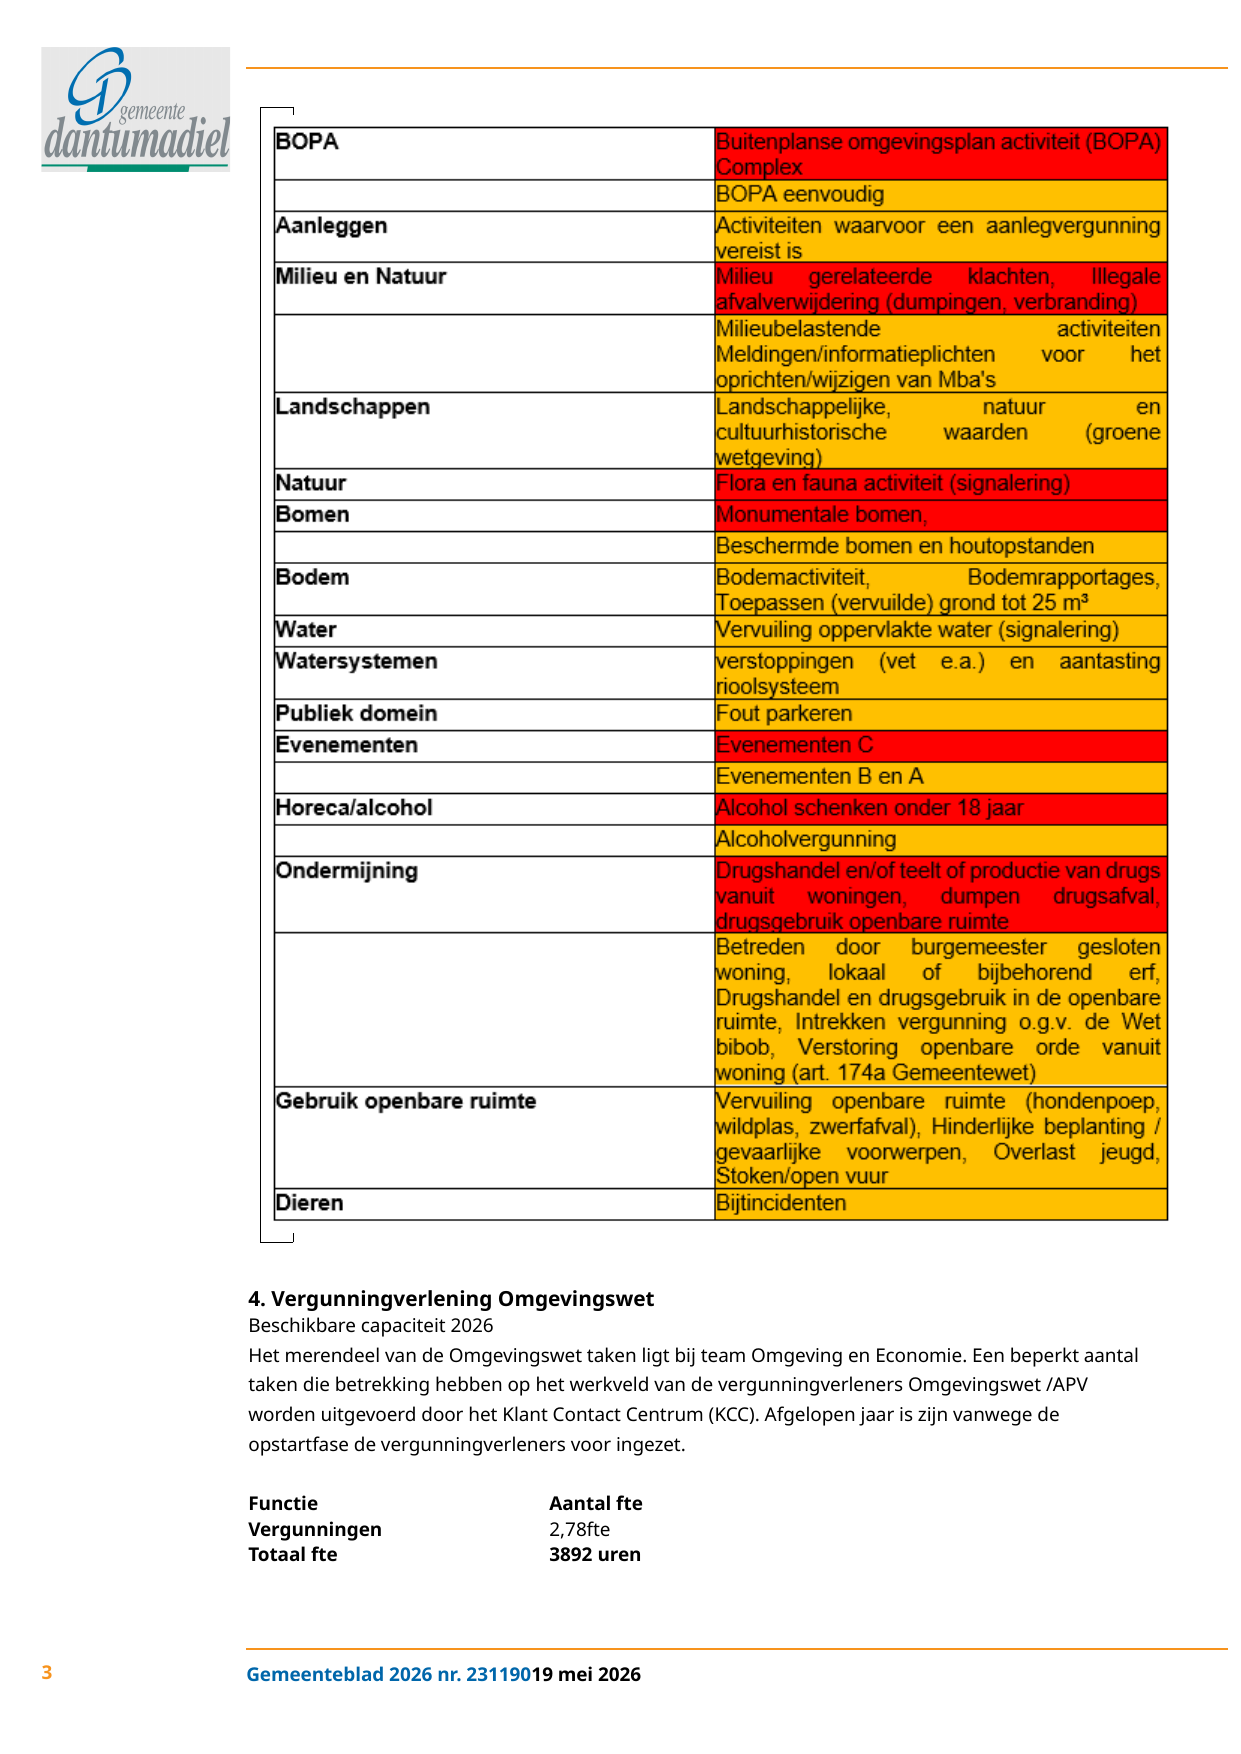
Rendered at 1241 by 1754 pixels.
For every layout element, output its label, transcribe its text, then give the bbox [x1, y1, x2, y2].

table_cell Totaal fte [248, 1541, 549, 1567]
text Het merendeel van de Omgevingswet taken ligt bij team Omgeving en Economie. Een beperkt aantal taken die betrekking hebben op het werkveld van de vergunningverleners Omgevingswet /APV worden uitgevoerd door het Klant Contact Centrum (KCC). Afgelopen jaar is zijn vanwege de opstartfase de vergunningverleners voor ingezet. [248, 1342, 1152, 1456]
picture [268, 115, 1173, 1233]
table_cell 3892 uren [549, 1541, 1152, 1567]
table_header Aantal fte [549, 1490, 1152, 1516]
picture [41, 47, 231, 172]
text Beschikbare capaciteit 2026 [248, 1312, 1152, 1338]
table_cell Vergunningen [248, 1516, 549, 1541]
table_header Functie [248, 1490, 549, 1516]
text 4. Vergunningverlening Omgevingswet [248, 1284, 1152, 1312]
table_cell 2,78fte [549, 1516, 1152, 1541]
